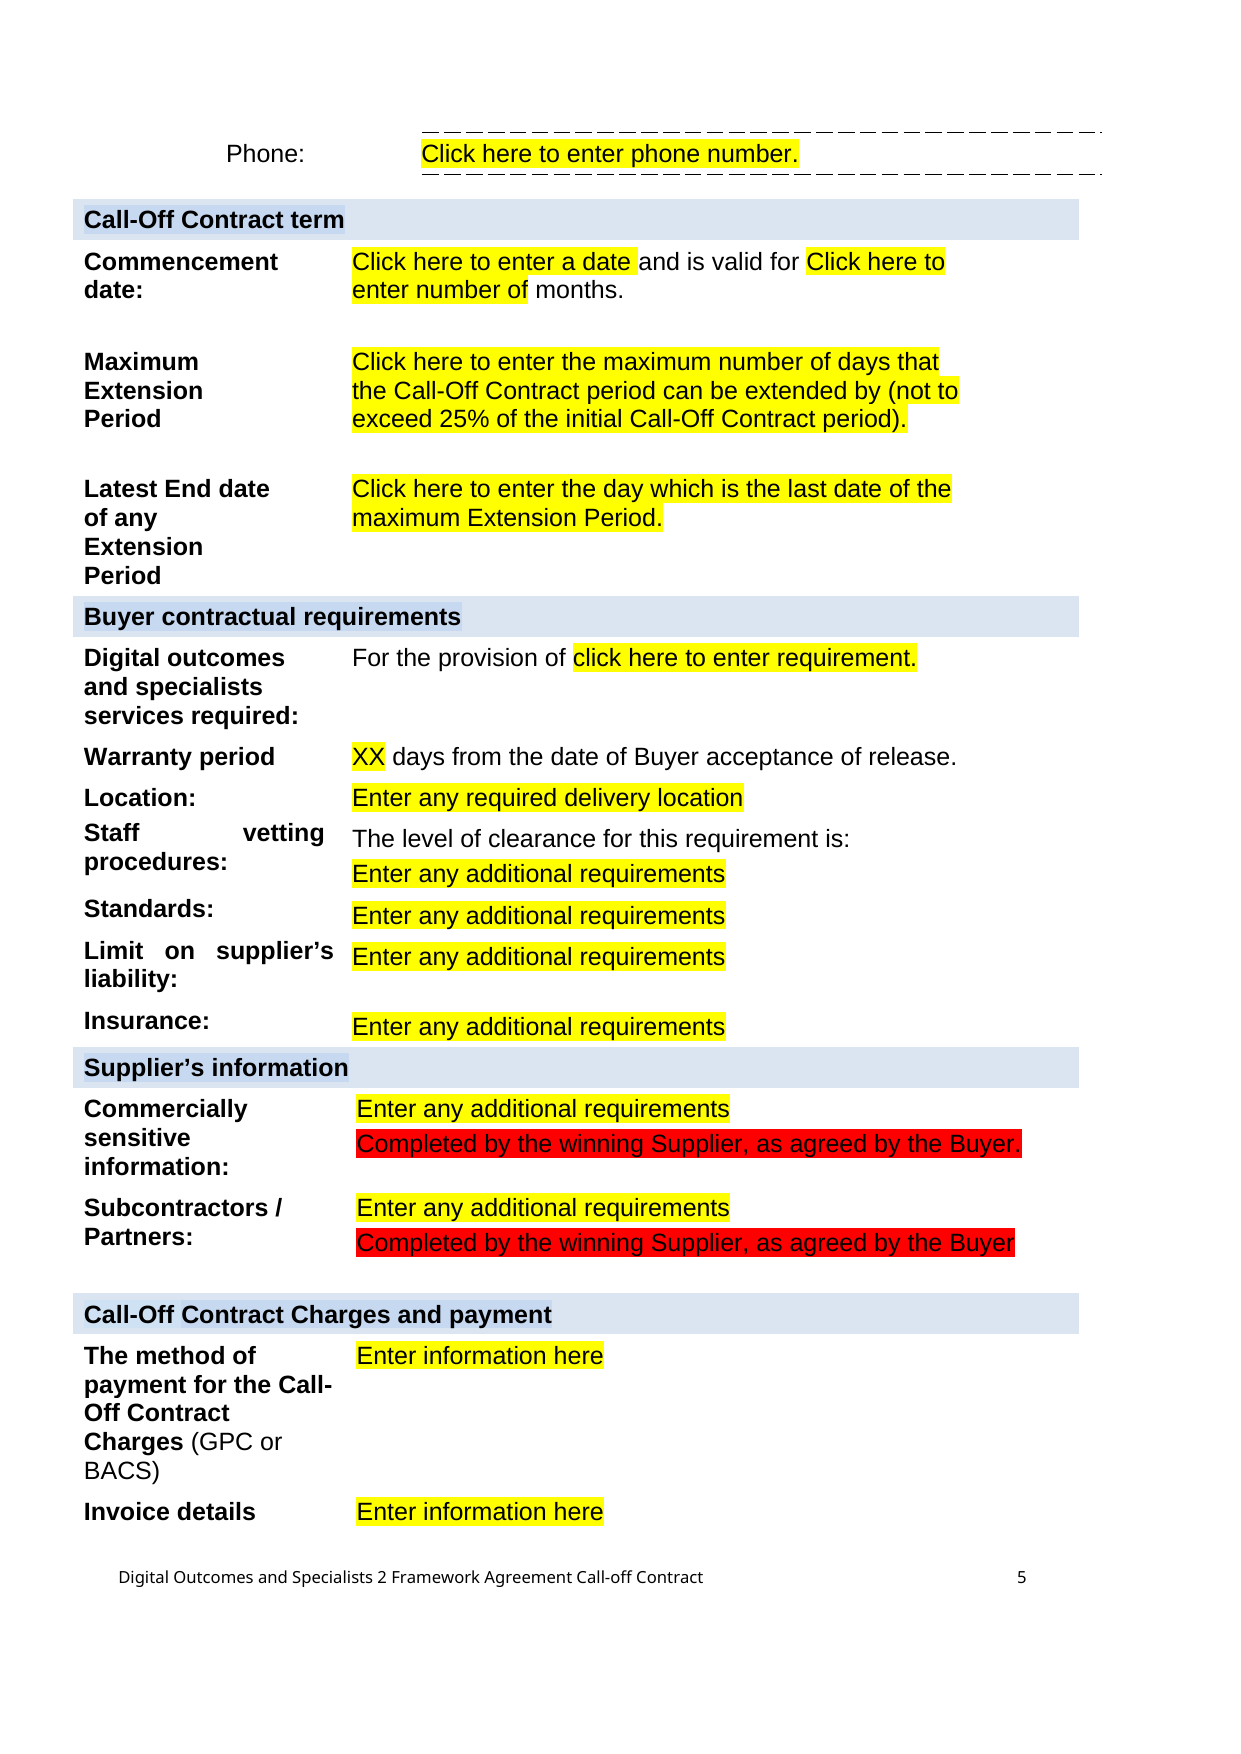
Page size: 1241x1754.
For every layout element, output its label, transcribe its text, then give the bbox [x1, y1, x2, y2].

table_cell Commencement date: [73, 240, 345, 341]
table_cell For the provision of click here to enter requirement. [345, 637, 1079, 736]
table_cell Enter information here [345, 1491, 1079, 1532]
table_cell Subcontractors / Partners: [73, 1187, 345, 1293]
table_cell Click here to enter the day which is the last date of the maximum Extension Period. [345, 468, 1079, 596]
table_cell Buyer contractual requirements [73, 596, 1079, 637]
table_cell Staff vetting procedures: [73, 818, 345, 894]
table_cell The level of clearance for this requirement is: Enter any additional requirements [345, 818, 1079, 894]
table_cell Phone: [215, 132, 422, 174]
table_cell Invoice details [73, 1491, 345, 1532]
table_cell Insurance: [73, 1006, 345, 1047]
table_cell Location: [73, 777, 345, 818]
table_cell Supplier’s information [73, 1047, 1079, 1088]
table_cell Limit on supplier’s liability: [73, 936, 345, 1006]
table_cell Standards: [73, 894, 345, 936]
table_cell Enter any additional requirements [345, 894, 1079, 936]
table_cell Digital outcomes and specialists services required: [73, 637, 345, 736]
table_cell XX days from the date of Buyer acceptance of release. [345, 736, 1079, 777]
table_header Call-Off Contract term [73, 199, 1079, 240]
table_cell Enter any additional requirements Completed by the winning Supplier, as agreed by the Buyer. [345, 1088, 1079, 1187]
table_cell Latest End date of any Extension Period [73, 468, 345, 596]
table_cell Call-Off Contract Charges and payment [73, 1293, 1079, 1334]
table_cell Commercially sensitive information: [73, 1088, 345, 1187]
table_cell The method of payment for the Call-Off Contract Charges (GPC or BACS) [73, 1335, 345, 1491]
table_cell Warranty period [73, 736, 345, 777]
table_cell Maximum Extension Period [73, 341, 345, 468]
table_cell Enter information here [345, 1335, 1079, 1491]
table_cell Click here to enter phone number. [422, 132, 1102, 174]
table_cell Enter any required delivery location [345, 777, 1079, 818]
table_cell Enter any additional requirements [345, 1006, 1079, 1047]
table_cell Enter any additional requirements Completed by the winning Supplier, as agreed by the Buyer [345, 1187, 1079, 1293]
table_cell [73, 132, 214, 174]
table_cell Click here to enter the maximum number of days that the Call-Off Contract period can be extended by (not to exceed 25% of the initial Call-Off Contract period). [345, 341, 1079, 468]
table_cell Enter any additional requirements [345, 936, 1079, 1006]
table_cell Click here to enter a date and is valid for Click here to enter number of months. [345, 240, 1079, 341]
